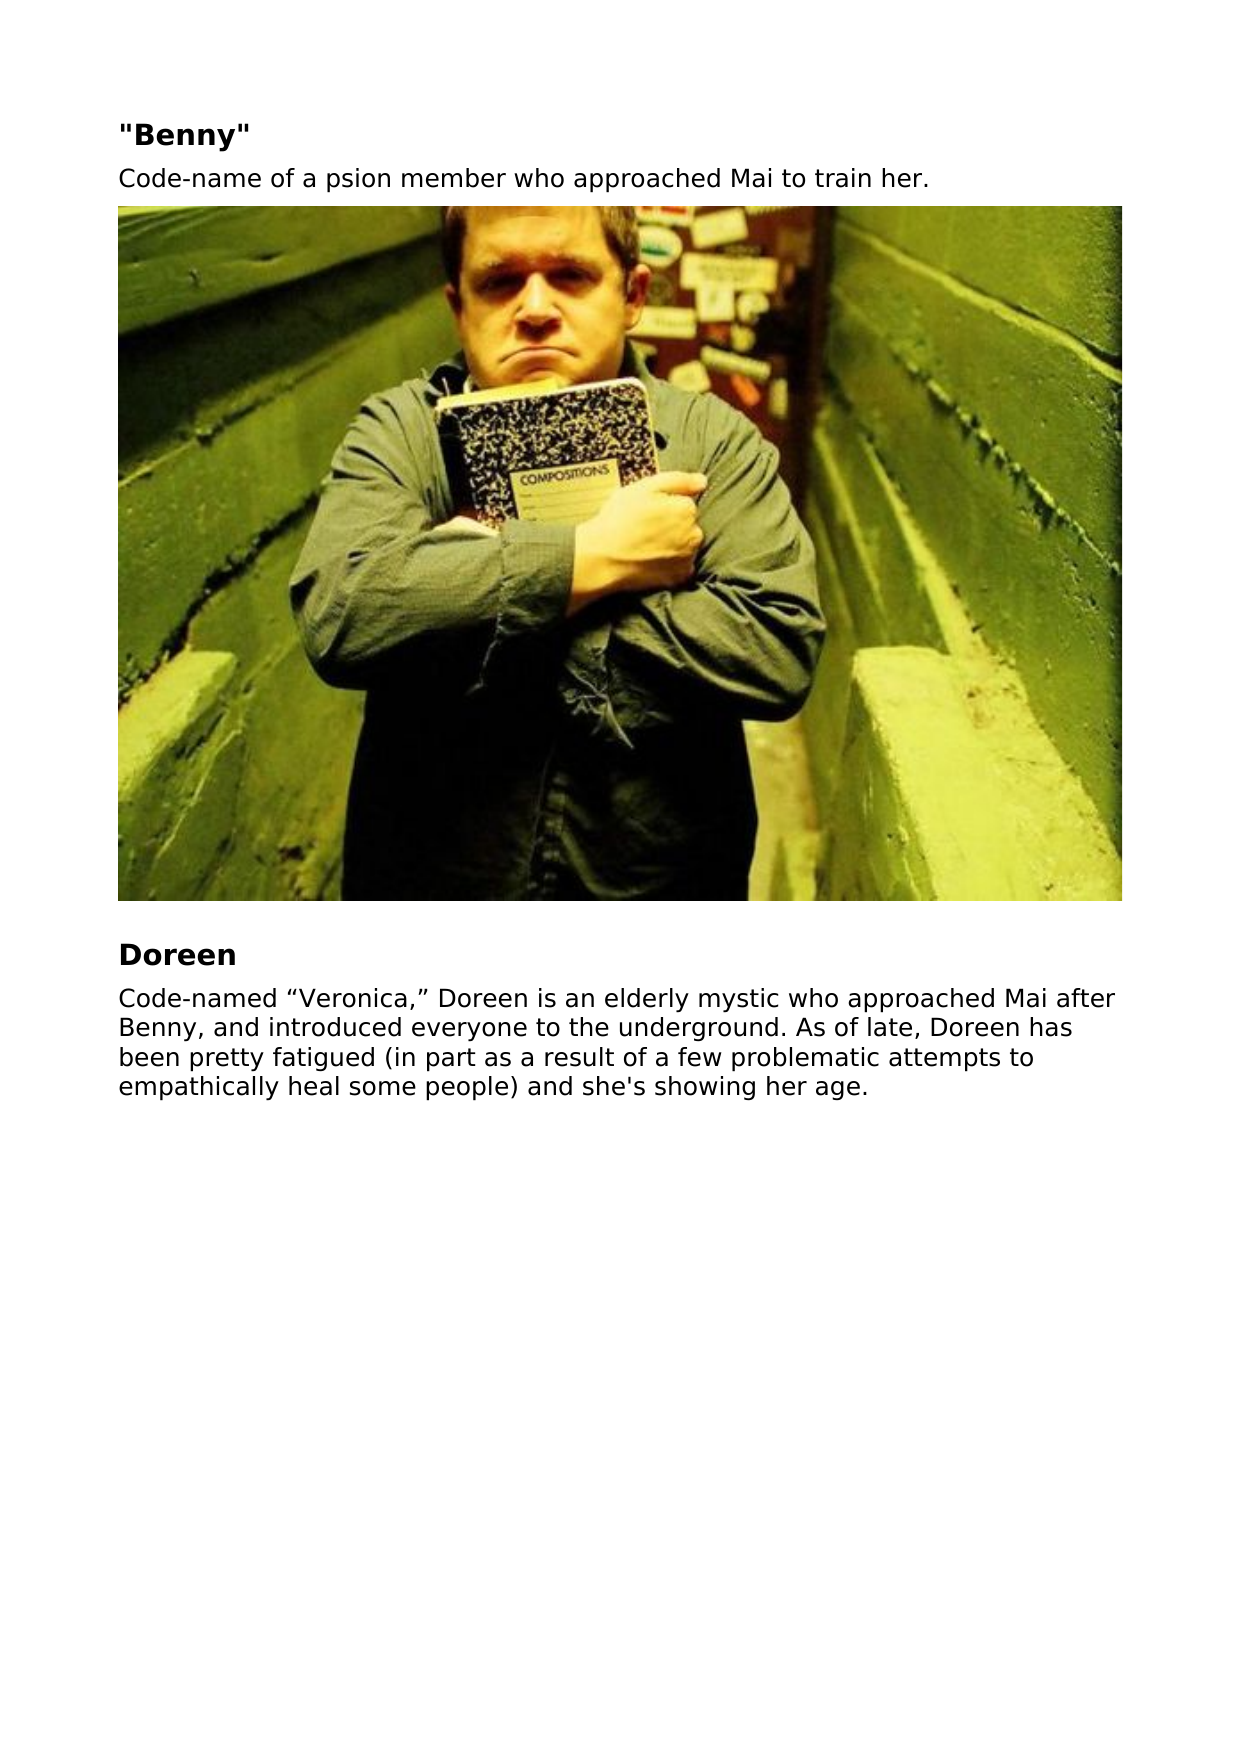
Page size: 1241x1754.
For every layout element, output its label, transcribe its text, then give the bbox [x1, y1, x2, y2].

picture [118, 206, 1123, 901]
subtitle "Benny" [118, 118, 1122, 152]
text Code-name of a psion member who approached Mai to train her. [118, 164, 1122, 194]
subtitle Doreen [118, 938, 1122, 972]
text Code-named “Veronica,” Doreen is an elderly mystic who approached Mai after Benny, and introduced everyone to the underground. As of late, Doreen has been pretty fatigued (in part as a result of a few problematic attempts to empathically heal some people) and she's showing her age. [118, 984, 1122, 1101]
